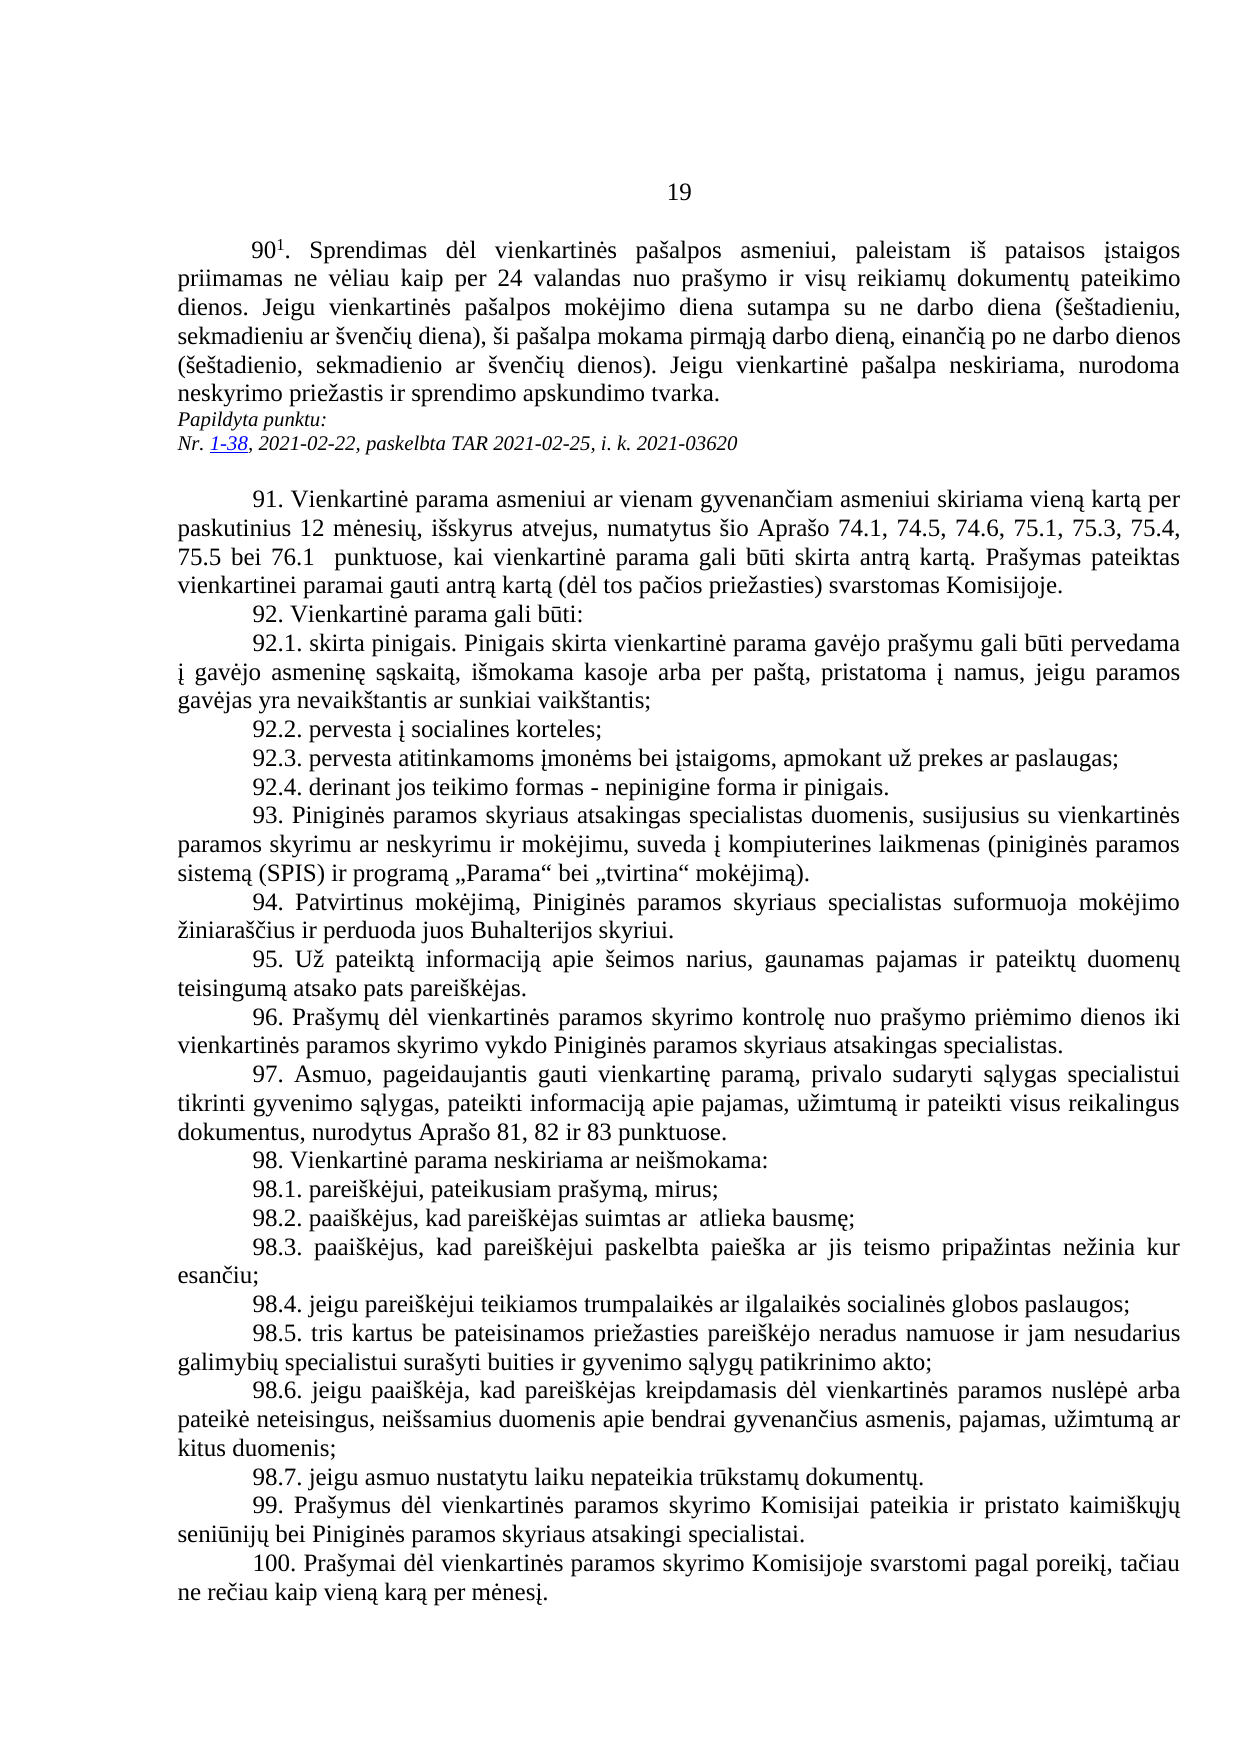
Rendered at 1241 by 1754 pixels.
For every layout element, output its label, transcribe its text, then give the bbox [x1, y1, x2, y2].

text 98.1. pareiškėjui, pateikusiam prašymą, mirus; [177, 1174, 1181, 1203]
text 98.6. jeigu paaiškėja, kad pareiškėjas kreipdamasis dėl vienkartinės paramos nuslėpė arba pateikė neteisingus, neišsamius duomenis apie bendrai gyvenančius asmenis, pajamas, užimtumą ar kitus duomenis; [177, 1375, 1181, 1462]
text 98.2. paaiškėjus, kad pareiškėjas suimtas ar atlieka bausmę; [177, 1203, 1181, 1232]
text 97. Asmuo, pageidaujantis gauti vienkartinę paramą, privalo sudaryti sąlygas specialistui tikrinti gyvenimo sąlygas, pateikti informaciją apie pajamas, užimtumą ir pateikti visus reikalingus dokumentus, nurodytus Aprašo 81, 82 ir 83 punktuose. [177, 1059, 1181, 1145]
text 92.2. pervesta į socialines korteles; [177, 714, 1181, 743]
text Papildyta punktu: [177, 407, 1181, 431]
text 94. Patvirtinus mokėjimą, Piniginės paramos skyriaus specialistas suformuoja mokėjimo žiniaraščius ir perduoda juos Buhalterijos skyriui. [177, 887, 1181, 944]
text 98.4. jeigu pareiškėjui teikiamos trumpalaikės ar ilgalaikės socialinės globos paslaugos; [177, 1289, 1181, 1318]
text 98.7. jeigu asmuo nustatytu laiku nepateikia trūkstamų dokumentų. [177, 1462, 1181, 1490]
text 98.3. paaiškėjus, kad pareiškėjui paskelbta paieška ar jis teismo pripažintas nežinia kur esančiu; [177, 1232, 1181, 1289]
text 91. Vienkartinė parama asmeniui ar vienam gyvenančiam asmeniui skiriama vieną kartą per paskutinius 12 mėnesių, išskyrus atvejus, numatytus šio Aprašo 74.1, 74.5, 74.6, 75.1, 75.3, 75.4, 75.5 bei 76.1 punktuose, kai vienkartinė parama gali būti skirta antrą kartą. Prašymas pateiktas vienkartinei paramai gauti antrą kartą (dėl tos pačios priežasties) svarstomas Komisijoje. [177, 484, 1181, 599]
text 96. Prašymų dėl vienkartinės paramos skyrimo kontrolę nuo prašymo priėmimo dienos iki vienkartinės paramos skyrimo vykdo Piniginės paramos skyriaus atsakingas specialistas. [177, 1002, 1181, 1059]
text 99. Prašymus dėl vienkartinės paramos skyrimo Komisijai pateikia ir pristato kaimiškųjų seniūnijų bei Piniginės paramos skyriaus atsakingi specialistai. [177, 1490, 1181, 1548]
text 98.5. tris kartus be pateisinamos priežasties pareiškėjo neradus namuose ir jam nesudarius galimybių specialistui surašyti buities ir gyvenimo sąlygų patikrinimo akto; [177, 1318, 1181, 1375]
text 95. Už pateiktą informaciją apie šeimos narius, gaunamas pajamas ir pateiktų duomenų teisingumą atsako pats pareiškėjas. [177, 944, 1181, 1002]
text 901. Sprendimas dėl vienkartinės pašalpos asmeniui, paleistam iš pataisos įstaigos priimamas ne vėliau kaip per 24 valandas nuo prašymo ir visų reikiamų dokumentų pateikimo dienos. Jeigu vienkartinės pašalpos mokėjimo diena sutampa su ne darbo diena (šeštadieniu, sekmadieniu ar švenčių diena), ši pašalpa mokama pirmąją darbo dieną, einančią po ne darbo dienos (šeštadienio, sekmadienio ar švenčių dienos). Jeigu vienkartinė pašalpa neskiriama, nurodoma neskyrimo priežastis ir sprendimo apskundimo tvarka. [177, 235, 1181, 407]
text Nr. 1-38, 2021-02-22, paskelbta TAR 2021-02-25, i. k. 2021-03620 [177, 431, 1181, 455]
text 92.4. derinant jos teikimo formas - nepinigine forma ir pinigais. [177, 772, 1181, 800]
text 100. Prašymai dėl vienkartinės paramos skyrimo Komisijoje svarstomi pagal poreikį, tačiau ne rečiau kaip vieną karą per mėnesį. [177, 1548, 1181, 1605]
text 92.3. pervesta atitinkamoms įmonėms bei įstaigoms, apmokant už prekes ar paslaugas; [177, 743, 1181, 772]
text 92.1. skirta pinigais. Pinigais skirta vienkartinė parama gavėjo prašymu gali būti pervedama į gavėjo asmeninę sąskaitą, išmokama kasoje arba per paštą, pristatoma į namus, jeigu paramos gavėjas yra nevaikštantis ar sunkiai vaikštantis; [177, 628, 1181, 714]
text 98. Vienkartinė parama neskiriama ar neišmokama: [177, 1145, 1181, 1174]
text 92. Vienkartinė parama gali būti: [177, 599, 1181, 628]
text 93. Piniginės paramos skyriaus atsakingas specialistas duomenis, susijusius su vienkartinės paramos skyrimu ar neskyrimu ir mokėjimu, suveda į kompiuterines laikmenas (piniginės paramos sistemą (SPIS) ir programą „Parama“ bei „tvirtina“ mokėjimą). [177, 800, 1181, 887]
